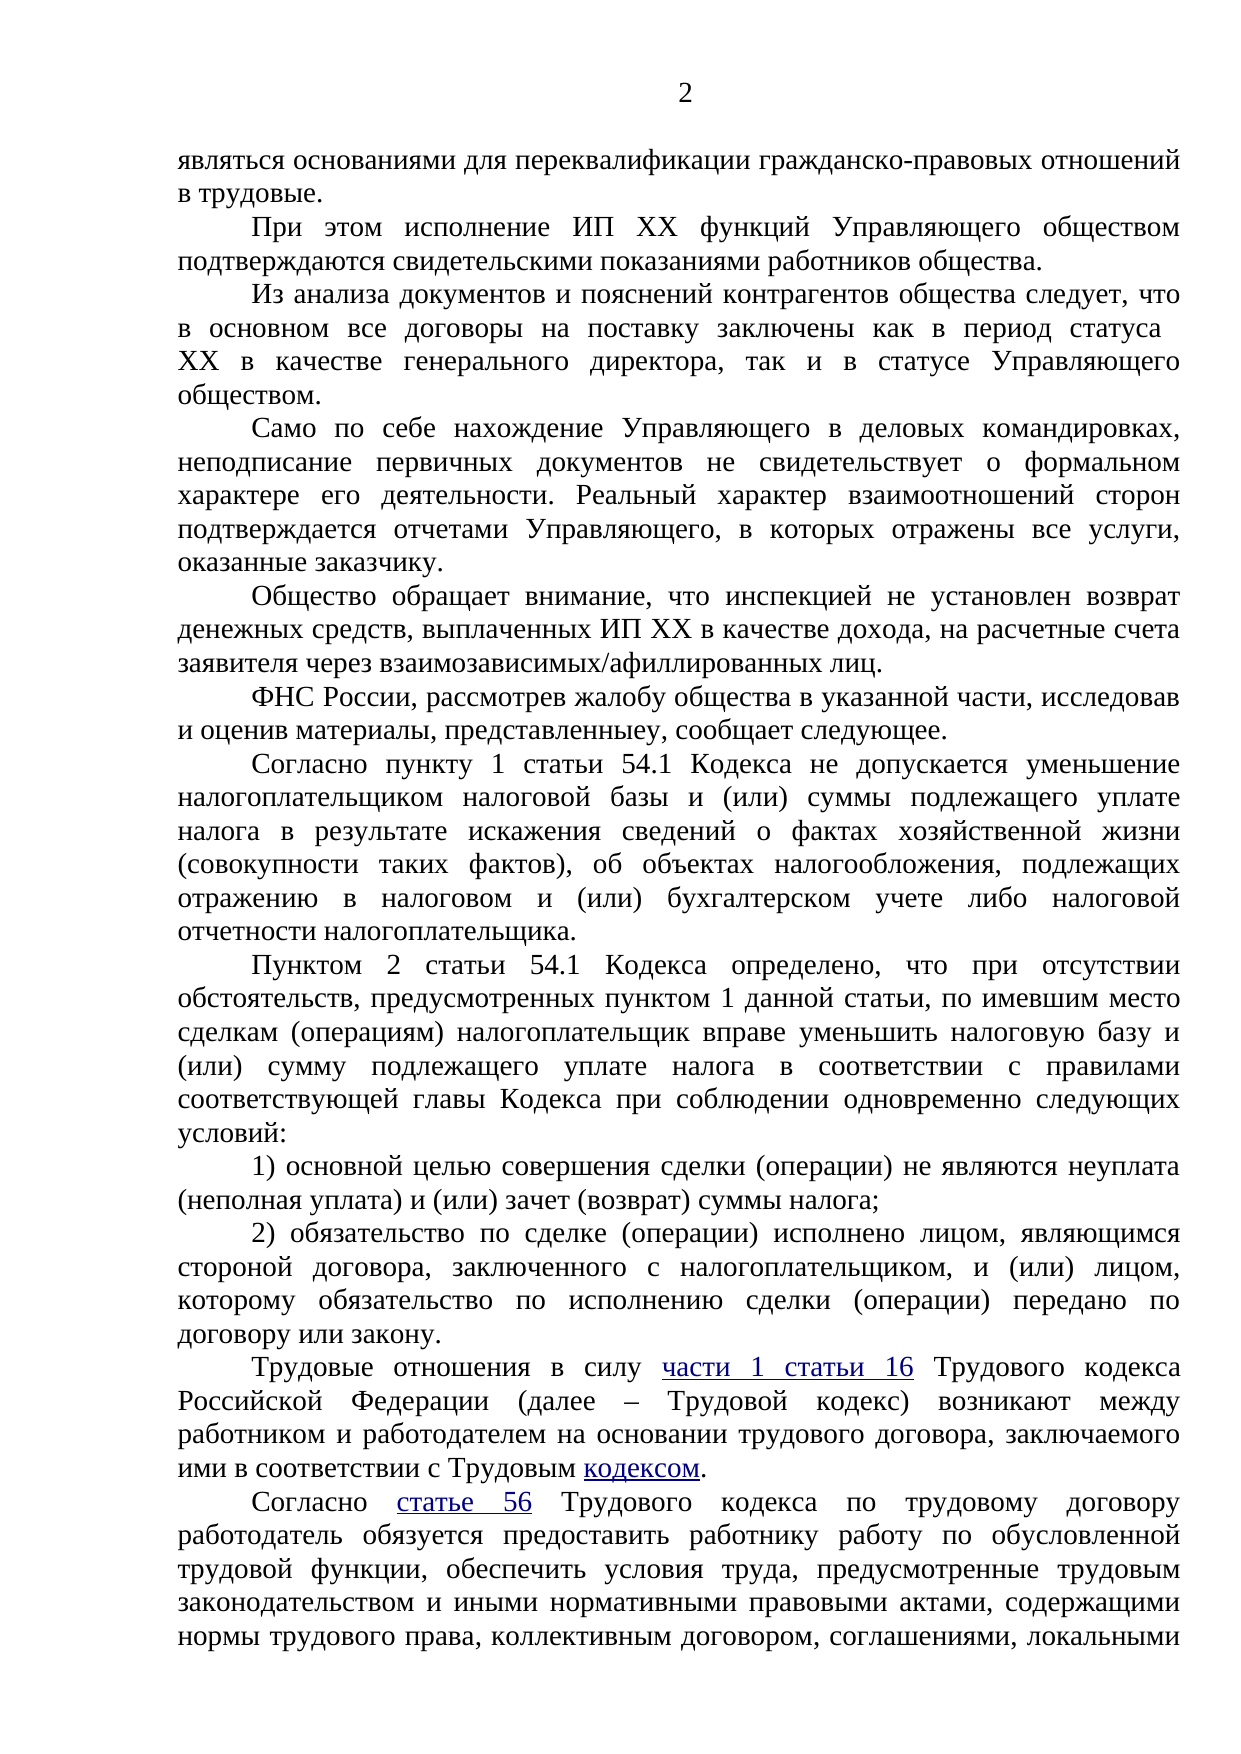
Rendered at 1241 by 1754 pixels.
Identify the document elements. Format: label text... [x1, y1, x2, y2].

text При этом исполнение ИП ХХ функций Управляющего обществом подтверждаются свидетельскими показаниями работников общества. [177, 209, 1181, 276]
text Само по себе нахождение Управляющего в деловых командировках, неподписание первичных документов не свидетельствует о формальном характере его деятельности. Реальный характер взаимоотношений сторон подтверждается отчетами Управляющего, в которых отражены все услуги, оказанные заказчику. [177, 410, 1181, 578]
text Согласно статье 56 Трудового кодекса по трудовому договору работодатель обязуется предоставить работнику работу по обусловленной трудовой функции, обеспечить условия труда, предусмотренные трудовым законодательством и иными нормативными правовыми актами, содержащими нормы трудового права, коллективным договором, соглашениями, локальными [177, 1484, 1181, 1651]
text Пунктом 2 статьи 54.1 Кодекса определено, что при отсутствии обстоятельств, предусмотренных пунктом 1 данной статьи, по имевшим место сделкам (операциям) налогоплательщик вправе уменьшить налоговую базу и (или) сумму подлежащего уплате налога в соответствии с правилами соответствующей главы Кодекса при соблюдении одновременно следующих условий: [177, 947, 1181, 1148]
text 2) обязательство по сделке (операции) исполнено лицом, являющимся стороной договора, заключенного с налогоплательщиком, и (или) лицом, которому обязательство по исполнению сделки (операции) передано по договору или закону. [177, 1215, 1181, 1349]
text являться основаниями для переквалификации гражданско-правовых отношений в трудовые. [177, 142, 1181, 209]
text Согласно пункту 1 статьи 54.1 Кодекса не допускается уменьшение налогоплательщиком налоговой базы и (или) суммы подлежащего уплате налога в результате искажения сведений о фактах хозяйственной жизни (совокупности таких фактов), об объектах налогообложения, подлежащих отражению в налоговом и (или) бухгалтерском учете либо налоговой отчетности налогоплательщика. [177, 746, 1181, 947]
text ФНС России, рассмотрев жалобу общества в указанной части, исследовав и оценив материалы, представленныеу, сообщает следующее. [177, 679, 1181, 746]
text 1) основной целью совершения сделки (операции) не являются неуплата (неполная уплата) и (или) зачет (возврат) суммы налога; [177, 1148, 1181, 1215]
text Общество обращает внимание, что инспекцией не установлен возврат денежных средств, выплаченных ИП ХХ в качестве дохода, на расчетные счета заявителя через взаимозависимых/афиллированных лиц. [177, 578, 1181, 679]
text Трудовые отношения в силу части 1 статьи 16 Трудового кодекса Российской Федерации (далее – Трудовой кодекс) возникают между работником и работодателем на основании трудового договора, заключаемого ими в соответствии с Трудовым кодексом. [177, 1349, 1181, 1484]
text Из анализа документов и пояснений контрагентов общества следует, что в основном все договоры на поставку заключены как в период статуса ХХ в качестве генерального директора, так и в статусе Управляющего обществом. [177, 276, 1181, 410]
